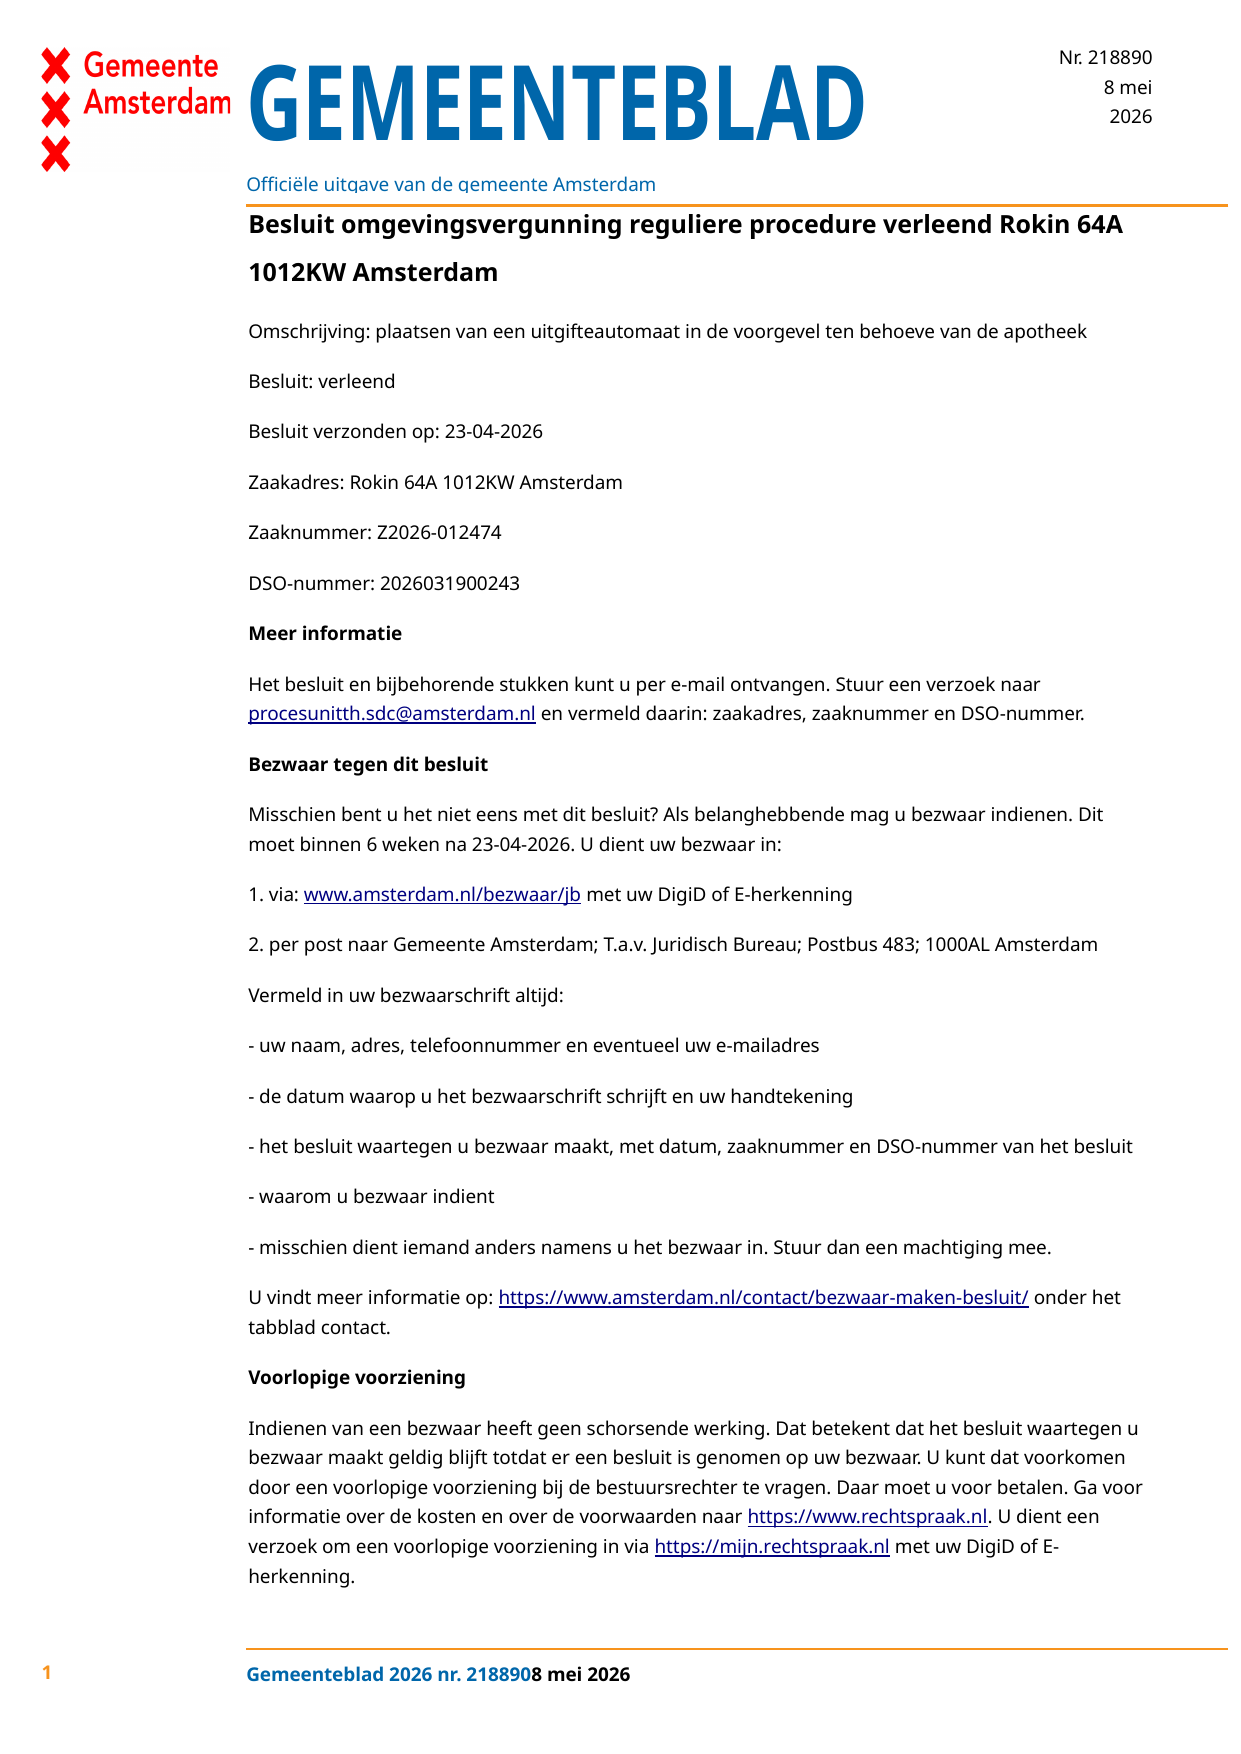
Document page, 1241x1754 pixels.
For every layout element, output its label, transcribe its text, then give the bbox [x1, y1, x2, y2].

text Omschrijving: plaatsen van een uitgifteautomaat in de voorgevel ten behoeve van de apotheek [248, 318, 1152, 344]
text Zaaknummer: Z2026-012474 [248, 519, 1152, 545]
text - de datum waarop u het bezwaarschrift schrijft en uw handtekening [248, 1083, 1152, 1109]
text - het besluit waartegen u bezwaar maakt, met datum, zaaknummer en DSO-nummer van het besluit [248, 1133, 1152, 1159]
text Misschien bent u het niet eens met dit besluit? Als belanghebbende mag u bezwaar indienen. Dit moet binnen 6 weken na 23-04-2026. U dient uw bezwaar in: [248, 801, 1152, 857]
text Indienen van een bezwaar heeft geen schorsende werking. Dat betekent dat het besluit waartegen u bezwaar maakt geldig blijft totdat er een besluit is genomen op uw bezwaar. U kunt dat voorkomen door een voorlopige voorziening bij de bestuursrechter te vragen. Daar moet u voor betalen. Ga voor informatie over de kosten en over de voorwaarden naar https://www.rechtspraak.nl. U dient een verzoek om een voorlopige voorziening in via https://mijn.rechtspraak.nl met uw DigiD of E-herkenning. [248, 1415, 1152, 1589]
text - misschien dient iemand anders namens u het bezwaar in. Stuur dan een machtiging mee. [248, 1234, 1152, 1260]
text Voorlopige voorziening [248, 1364, 1152, 1390]
text Vermeld in uw bezwaarschrift altijd: [248, 982, 1152, 1008]
picture [41, 47, 231, 172]
text Zaakadres: Rokin 64A 1012KW Amsterdam [248, 469, 1152, 495]
text Het besluit en bijbehorende stukken kunt u per e-mail ontvangen. Stuur een verzoek naar procesunitth.sdc@amsterdam.nl en vermeld daarin: zaakadres, zaaknummer en DSO-nummer. [248, 671, 1152, 726]
text 2. per post naar Gemeente Amsterdam; T.a.v. Juridisch Bureau; Postbus 483; 1000AL Amsterdam [248, 932, 1152, 957]
text U vindt meer informatie op: https://www.amsterdam.nl/contact/bezwaar-maken-besluit/ onder het tabblad contact. [248, 1284, 1152, 1340]
text Besluit verzonden op: 23-04-2026 [248, 419, 1152, 444]
text Besluit: verleend [248, 368, 1152, 394]
text - uw naam, adres, telefoonnummer en eventueel uw e-mailadres [248, 1032, 1152, 1058]
text Bezwaar tegen dit besluit [248, 751, 1152, 777]
text Besluit omgevingsvergunning reguliere procedure verleend Rokin 64A 1012KW Amsterdam [248, 207, 1152, 288]
text - waarom u bezwaar indient [248, 1184, 1152, 1209]
text 1. via: www.amsterdam.nl/bezwaar/jb met uw DigiD of E-herkenning [248, 881, 1152, 907]
text DSO-nummer: 2026031900243 [248, 570, 1152, 596]
text Meer informatie [248, 620, 1152, 646]
